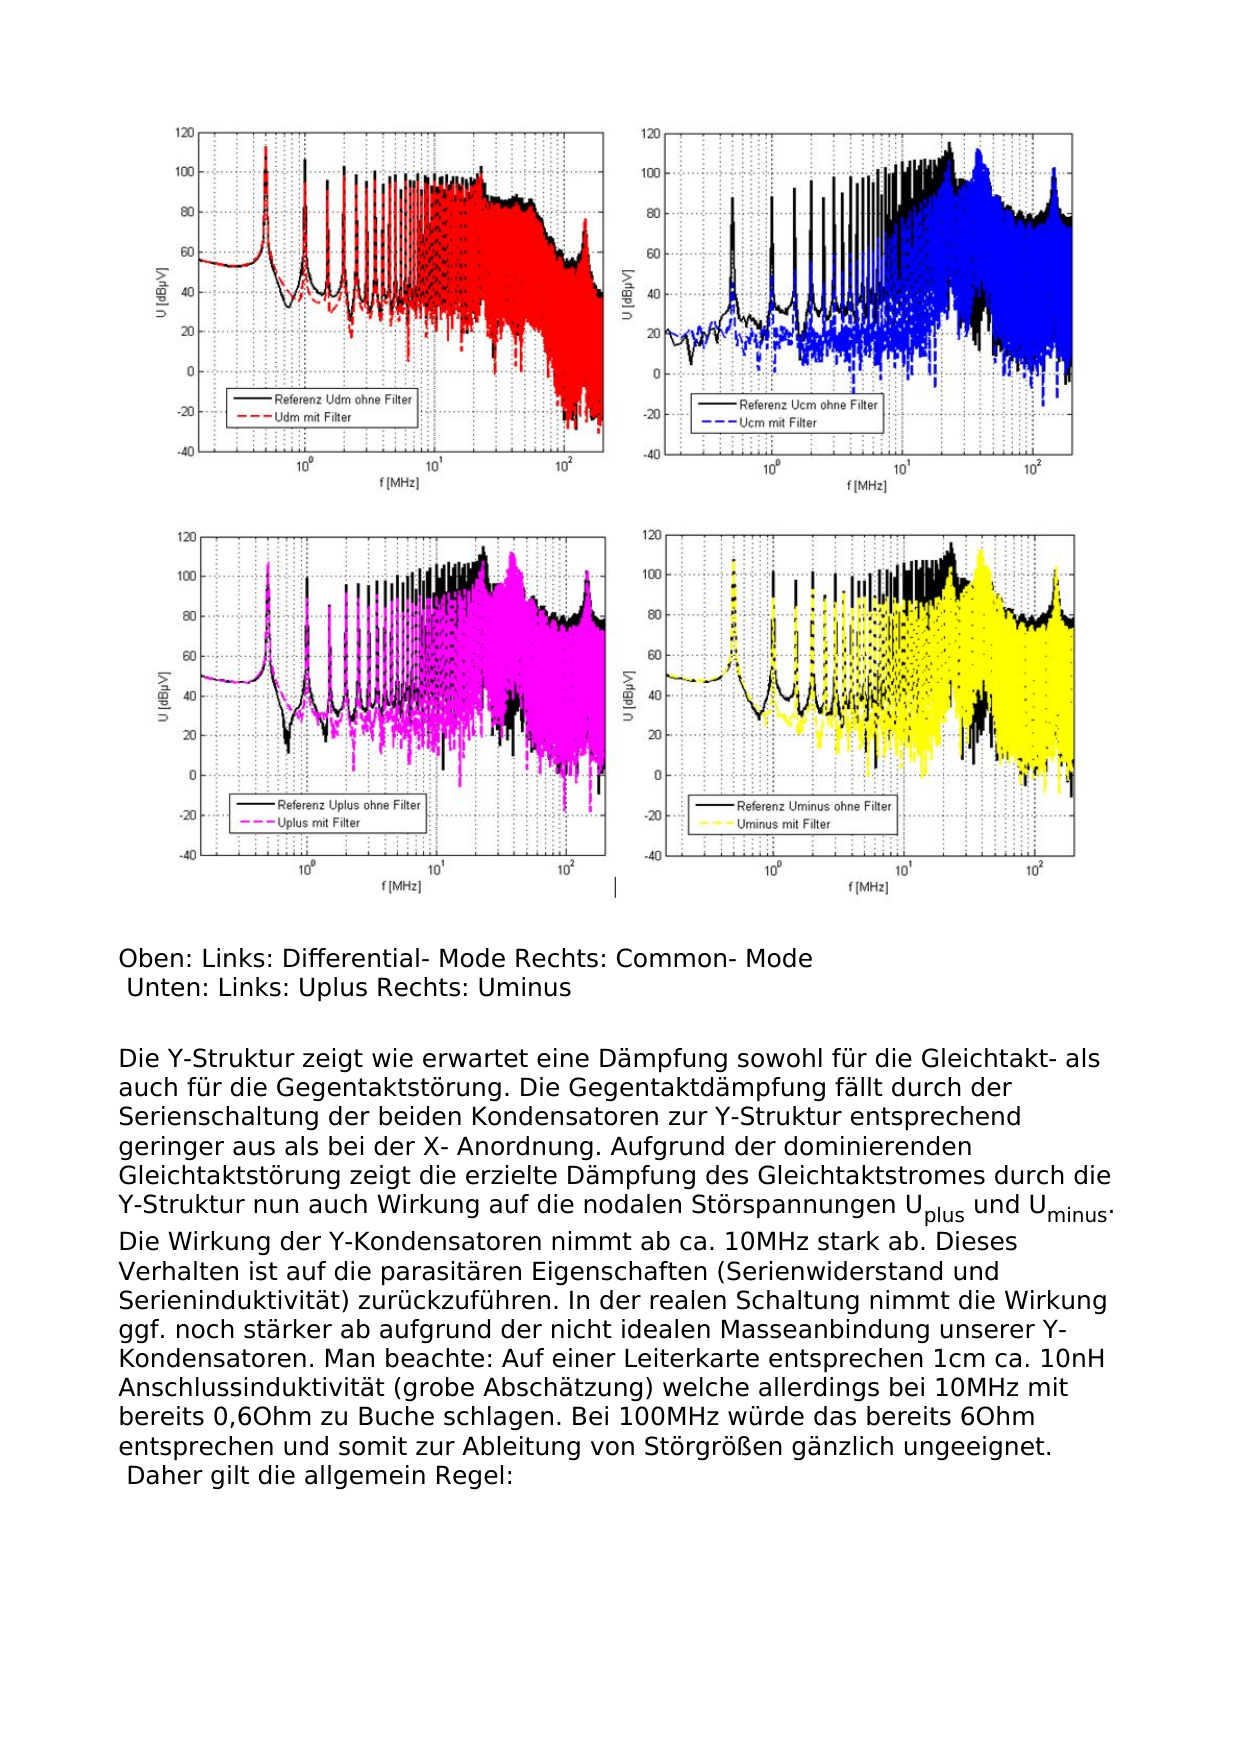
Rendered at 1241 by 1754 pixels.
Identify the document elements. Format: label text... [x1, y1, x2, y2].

text Die Y-Struktur zeigt wie erwartet eine Dämpfung sowohl für die Gleichtakt- als auch für die Gegentaktstörung. Die Gegentaktdämpfung fällt durch der Serienschaltung der beiden Kondensatoren zur Y-Struktur entsprechend geringer aus als bei der X- Anordnung. Aufgrund der dominierenden Gleichtaktstörung zeigt die erzielte Dämpfung des Gleichtaktstromes durch die Y-Struktur nun auch Wirkung auf die nodalen Störspannungen Uplus und Uminus. Die Wirkung der Y-Kondensatoren nimmt ab ca. 10MHz stark ab. Dieses Verhalten ist auf die parasitären Eigenschaften (Serienwiderstand und Serieninduktivität) zurückzuführen. In der realen Schaltung nimmt die Wirkung ggf. noch stärker ab aufgrund der nicht idealen Masseanbindung unserer Y-Kondensatoren. Man beachte: Auf einer Leiterkarte entsprechen 1cm ca. 10nH Anschlussinduktivität (grobe Abschätzung) welche allerdings bei 10MHz mit bereits 0,6Ohm zu Buche schlagen. Bei 100MHz würde das bereits 6Ohm entsprechen und somit zur Ableitung von Störgrößen gänzlich ungeeignet. Daher gilt die allgemein Regel: [118, 1044, 1122, 1490]
picture [151, 118, 1089, 903]
text Oben: Links: Differential- Mode Rechts: Common- Mode Unten: Links: Uplus Rechts: Uminus [118, 944, 1122, 1032]
